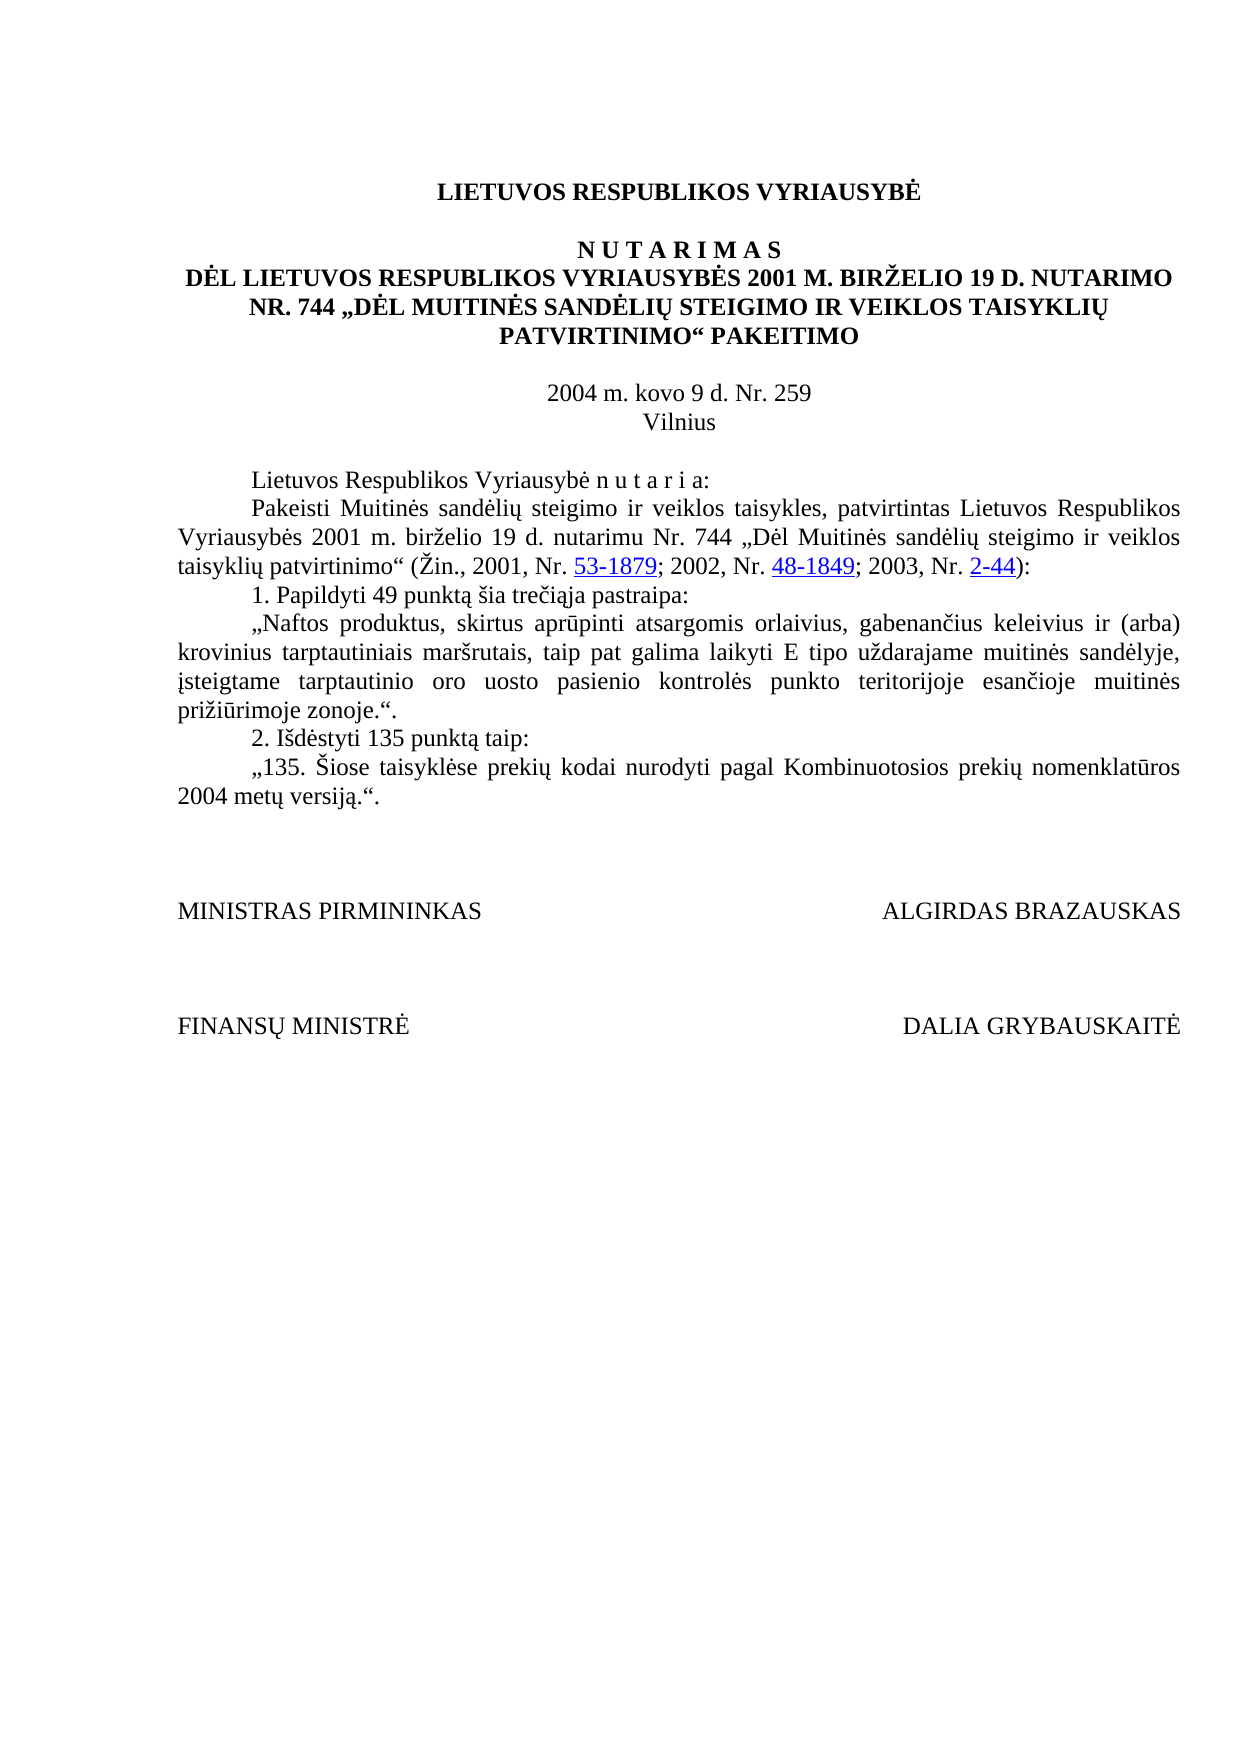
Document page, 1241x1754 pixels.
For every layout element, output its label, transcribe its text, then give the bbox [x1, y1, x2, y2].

text MINISTRAS PIRMININKAS ALGIRDAS BRAZAUSKAS [177, 896, 1181, 925]
text LIETUVOS RESPUBLIKOS VYRIAUSYBĖ [177, 177, 1181, 206]
text 2. Išdėstyti 135 punktą taip: [177, 723, 1181, 752]
text DĖL LIETUVOS RESPUBLIKOS VYRIAUSYBĖS 2001 M. BIRŽELIO 19 D. NUTARIMO NR. 744 „DĖL MUITINĖS SANDĖLIŲ STEIGIMO IR VEIKLOS TAISYKLIŲ PATVIRTINIMO“ PAKEITIMO [177, 263, 1181, 350]
text „135. Šiose taisyklėse prekių kodai nurodyti pagal Kombinuotosios prekių nomenklatūros 2004 metų versiją.“. [177, 752, 1181, 810]
text Lietuvos Respublikos Vyriausybė nutaria: [177, 465, 1181, 493]
text N U T A R I M A S [177, 235, 1181, 263]
text Vilnius [177, 407, 1181, 436]
text 1. Papildyti 49 punktą šia trečiąja pastraipa: [177, 580, 1181, 608]
text „Naftos produktus, skirtus aprūpinti atsargomis orlaivius, gabenančius keleivius ir (arba) krovinius tarptautiniais maršrutais, taip pat galima laikyti E tipo uždarajame muitinės sandėlyje, įsteigtame tarptautinio oro uosto pasienio kontrolės punkto teritorijoje esančioje muitinės prižiūrimoje zonoje.“. [177, 608, 1181, 723]
text FINANSŲ MINISTRĖ DALIA GRYBAUSKAITĖ [177, 1011, 1181, 1040]
text Pakeisti Muitinės sandėlių steigimo ir veiklos taisykles, patvirtintas Lietuvos Respublikos Vyriausybės 2001 m. birželio 19 d. nutarimu Nr. 744 „Dėl Muitinės sandėlių steigimo ir veiklos taisyklių patvirtinimo“ (Žin., 2001, Nr. 53-1879; 2002, Nr. 48-1849; 2003, Nr. 2-44): [177, 493, 1181, 580]
text 2004 m. kovo 9 d. Nr. 259 [177, 378, 1181, 407]
